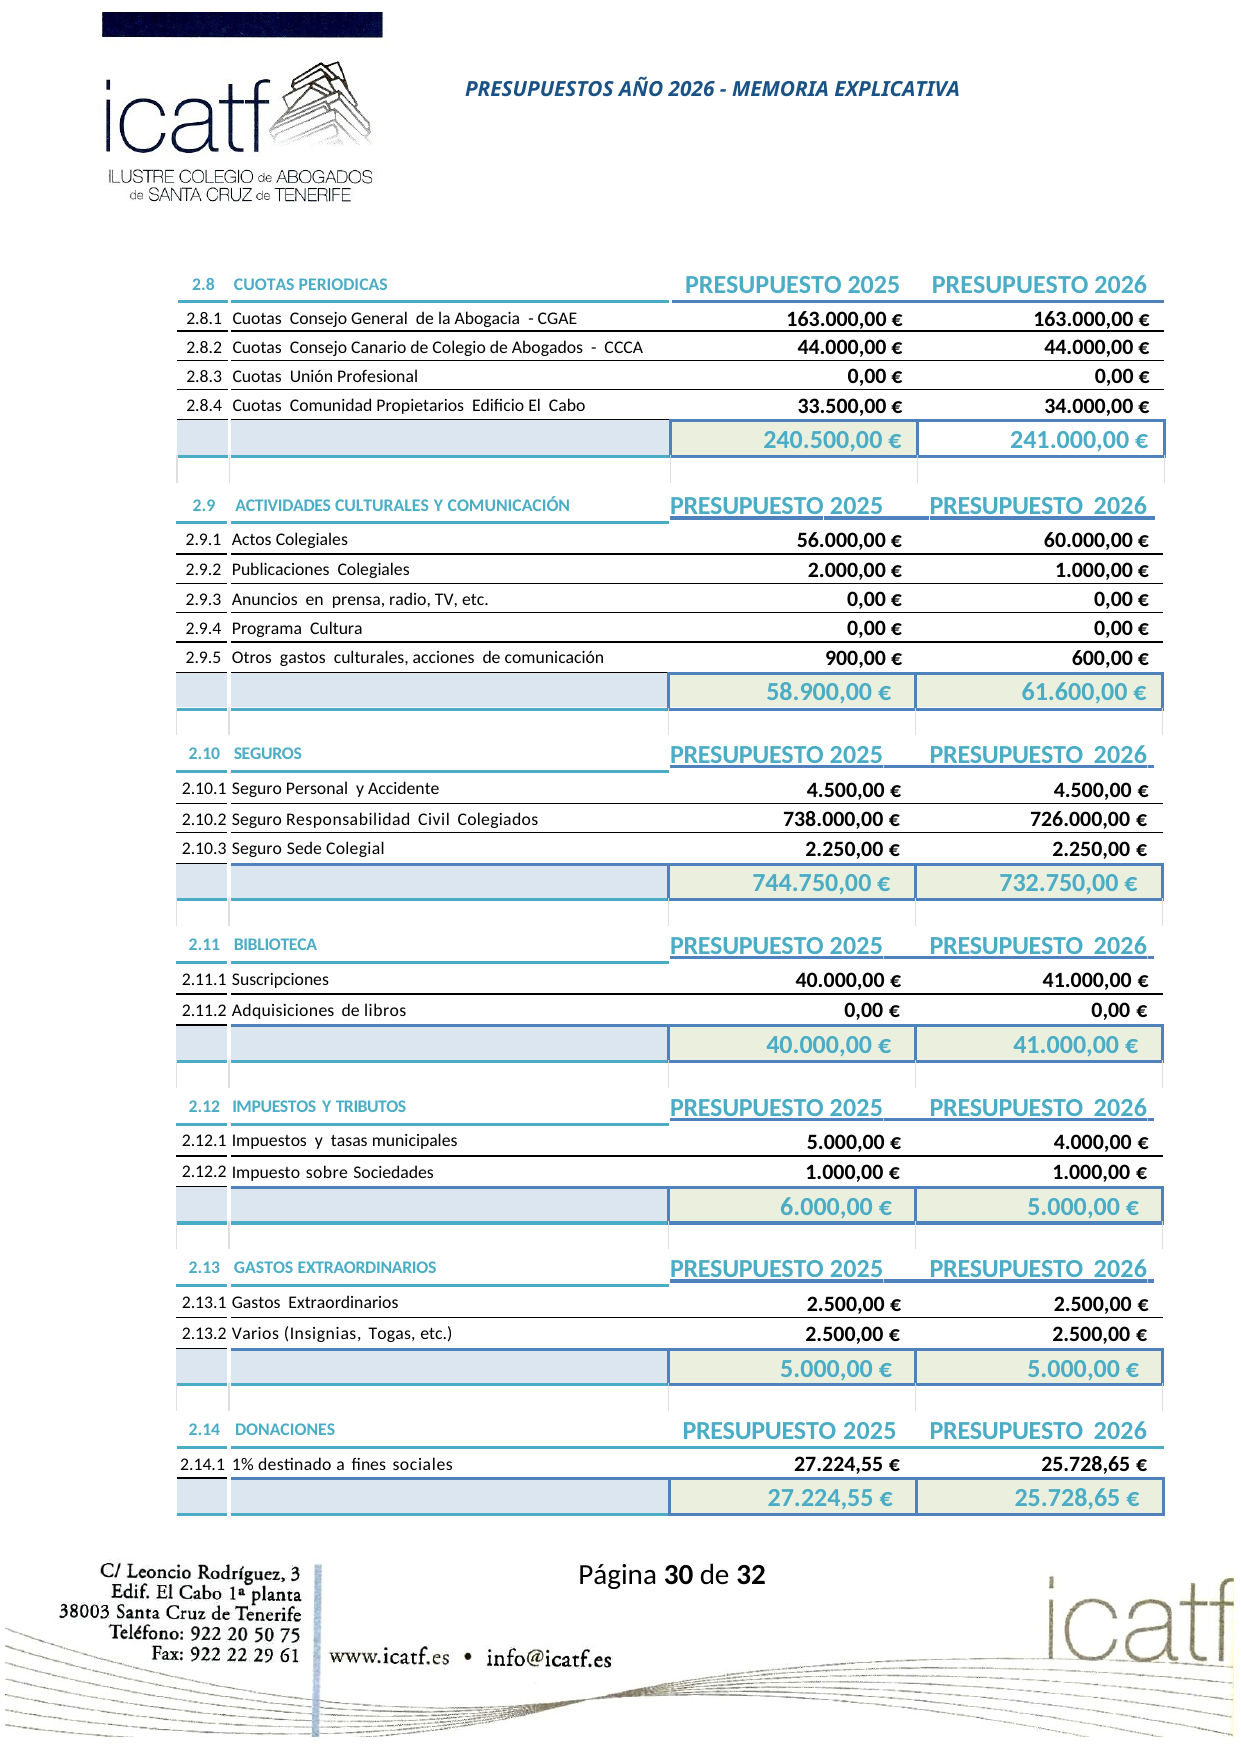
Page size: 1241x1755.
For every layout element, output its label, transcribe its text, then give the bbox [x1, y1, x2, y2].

table_cell 5.000,00 € [917, 1351, 1161, 1383]
text 2.9 ACTIVIDADES CULTURALES Y COMUNICACIÓN PRESUPUESTO 2025 PRESUPUESTO 2026 [192, 486, 1241, 521]
table_cell 27.224,55 € [671, 1480, 915, 1513]
table_cell Cuotas Comunidad Propietarios Edificio El Cabo [231, 390, 670, 419]
table_cell [230, 711, 668, 735]
table_cell 2.8.2 [177, 332, 228, 359]
table_cell [176, 1349, 227, 1383]
table_cell [177, 711, 228, 735]
table_cell [230, 1386, 668, 1411]
table_cell 2.11.2 [176, 995, 227, 1024]
table_cell [177, 1225, 228, 1249]
table_cell 900,00 € [669, 643, 915, 672]
table_header 40.000,00 € 41.000,00 € [669, 961, 1162, 993]
table_cell 58.900,00 € [670, 675, 914, 707]
table_cell [669, 1063, 915, 1088]
table_cell 240.500,00 € [672, 422, 916, 455]
table_cell [916, 1386, 1162, 1411]
table_cell 0,00 € [918, 361, 1164, 389]
table_cell [230, 1063, 668, 1088]
table_cell [231, 673, 667, 707]
table_cell [177, 1063, 228, 1088]
table_cell [231, 1189, 667, 1221]
table_header 2.12.1 [176, 1126, 227, 1155]
table_cell 2.9.3 [176, 584, 227, 612]
table_cell 2.000,00 € [669, 555, 915, 582]
table_cell [177, 1479, 227, 1513]
table_header 2.8 [178, 266, 229, 300]
table_cell 2.9.2 [176, 555, 227, 582]
table_cell [231, 866, 667, 898]
table_cell 0,00 € [915, 584, 1162, 612]
table_header 56.000,00 € [669, 521, 915, 553]
table_cell 2.9.5 [176, 643, 227, 672]
table_cell Adquisiciones de libros 0,00 € 0,00 € [231, 995, 1162, 1024]
table_header 2.14.1 [177, 1449, 227, 1477]
table_cell 44.000,00 € [670, 332, 917, 359]
table_cell 0,00 € [669, 613, 915, 641]
table_header Suscripciones [231, 964, 668, 993]
table_cell 600,00 € [915, 643, 1162, 672]
table_header 2.13.1 [176, 1287, 227, 1317]
table_cell [669, 711, 915, 735]
table_cell [669, 1386, 915, 1411]
table_cell [178, 458, 229, 483]
table_cell 732.750,00 € [917, 866, 1161, 898]
table_cell [916, 711, 1162, 735]
table_cell [231, 420, 669, 455]
table_cell 2.8.1 [177, 303, 228, 330]
table_cell [916, 901, 1162, 926]
table_header 60.000,00 € [915, 521, 1162, 553]
table_cell 163.000,00 € [670, 303, 917, 330]
text 2.13 GASTOS EXTRAORDINARIOS PRESUPUESTO 2025 PRESUPUESTO 2026 [188, 1252, 1241, 1284]
table_cell [918, 458, 1164, 483]
table_cell 2.10.3 [176, 833, 227, 862]
table_cell 2.13.2 [176, 1318, 227, 1347]
table_cell [230, 1225, 668, 1249]
table_header PRESUPUESTO 2025 [672, 266, 917, 300]
table_cell 25.728,65 € [918, 1480, 1162, 1513]
table_cell [177, 420, 228, 455]
table_cell [176, 673, 227, 707]
table_cell 61.600,00 € [917, 675, 1161, 707]
table_cell 33.500,00 € [670, 390, 917, 419]
table_header 1% destinado a fines sociales 27.224,55 € 25.728,65 € [231, 1449, 1164, 1477]
table_cell 0,00 € [669, 584, 915, 612]
table_header 2.10.1 [176, 773, 227, 802]
table_header 5.000,00 € 4.000,00 € [669, 1123, 1162, 1155]
table_cell Seguro Responsabilidad Civil Colegiados 738.000,00 € 726.000,00 € [231, 804, 1162, 832]
table_cell [231, 1027, 667, 1060]
table_cell Seguro Sede Colegial 2.250,00 € 2.250,00 € [231, 833, 1162, 862]
text 2.14 DONACIONES PRESUPUESTO 2025 PRESUPUESTO 2026 [188, 1414, 1241, 1446]
text 2.12 IMPUESTOS Y TRIBUTOS PRESUPUESTO 2025 PRESUPUESTO 2026 [188, 1091, 1241, 1122]
table_cell 2.12.2 [176, 1157, 227, 1186]
table_cell [230, 458, 670, 483]
table_header CUOTAS PERIODICAS [230, 266, 669, 300]
table_cell 5.000,00 € [670, 1351, 914, 1383]
table_cell Programa Cultura [231, 613, 668, 641]
table_cell [916, 1063, 1162, 1088]
table_cell Cuotas Unión Profesional [231, 361, 670, 389]
table_cell [669, 1225, 915, 1249]
table_cell Varios (Insignias, Togas, etc.) 2.500,00 € 2.500,00 € [231, 1318, 1162, 1347]
table_cell 1.000,00 € [915, 555, 1162, 582]
table_cell [177, 901, 228, 926]
table_cell [231, 1351, 667, 1383]
text 2.11 BIBLIOTECA PRESUPUESTO 2025 PRESUPUESTO 2026 [188, 929, 1241, 961]
table_cell [176, 864, 227, 898]
table_cell 2.8.3 [177, 361, 228, 389]
table_cell 5.000,00 € [917, 1189, 1161, 1221]
table_cell [176, 1187, 227, 1221]
table_cell [669, 901, 915, 926]
table_header 4.500,00 € 4.500,00 € [669, 770, 1162, 802]
table_header Seguro Personal y Accidente [231, 773, 668, 802]
table_cell [231, 1480, 668, 1513]
text 2.10 SEGUROS PRESUPUESTO 2025 PRESUPUESTO 2026 [188, 738, 1241, 770]
table_cell 41.000,00 € [917, 1027, 1161, 1060]
table_cell Otros gastos culturales, acciones de comunicación [231, 643, 668, 672]
table_cell 0,00 € [915, 613, 1162, 641]
table_cell Cuotas Consejo Canario de Colegio de Abogados - CCCA [231, 332, 670, 359]
table_cell 6.000,00 € [670, 1189, 914, 1221]
table_cell 163.000,00 € [918, 303, 1164, 330]
table_cell [176, 1026, 227, 1060]
table_cell 44.000,00 € [918, 332, 1164, 359]
table_header Actos Colegiales [231, 524, 668, 553]
table_cell 2.9.4 [176, 613, 227, 641]
table_cell [916, 1225, 1162, 1249]
table_header 2.500,00 € 2.500,00 € [669, 1284, 1162, 1317]
table_cell 2.8.4 [177, 390, 228, 419]
table_header Impuestos y tasas municipales [231, 1126, 668, 1155]
table_cell Anuncios en prensa, radio, TV, etc. [231, 584, 668, 612]
table_header 2.9.1 [176, 524, 227, 553]
table_cell [230, 901, 668, 926]
table_cell Impuesto sobre Sociedades 1.000,00 € 1.000,00 € [231, 1157, 1162, 1186]
table_cell [177, 1386, 228, 1411]
table_header Gastos Extraordinarios [231, 1287, 668, 1317]
table_cell 0,00 € [670, 361, 917, 389]
table_cell 241.000,00 € [919, 422, 1163, 455]
table_header PRESUPUESTO 2026 [918, 266, 1164, 300]
table_cell 34.000,00 € [918, 390, 1164, 419]
table_cell 744.750,00 € [670, 866, 914, 898]
table_cell [671, 458, 917, 483]
table_cell 2.10.2 [176, 804, 227, 832]
table_cell Cuotas Consejo General de la Abogacia - CGAE [231, 303, 670, 330]
table_header 2.11.1 [176, 964, 227, 993]
table_cell Publicaciones Colegiales [231, 555, 668, 582]
table_cell 40.000,00 € [670, 1027, 914, 1060]
